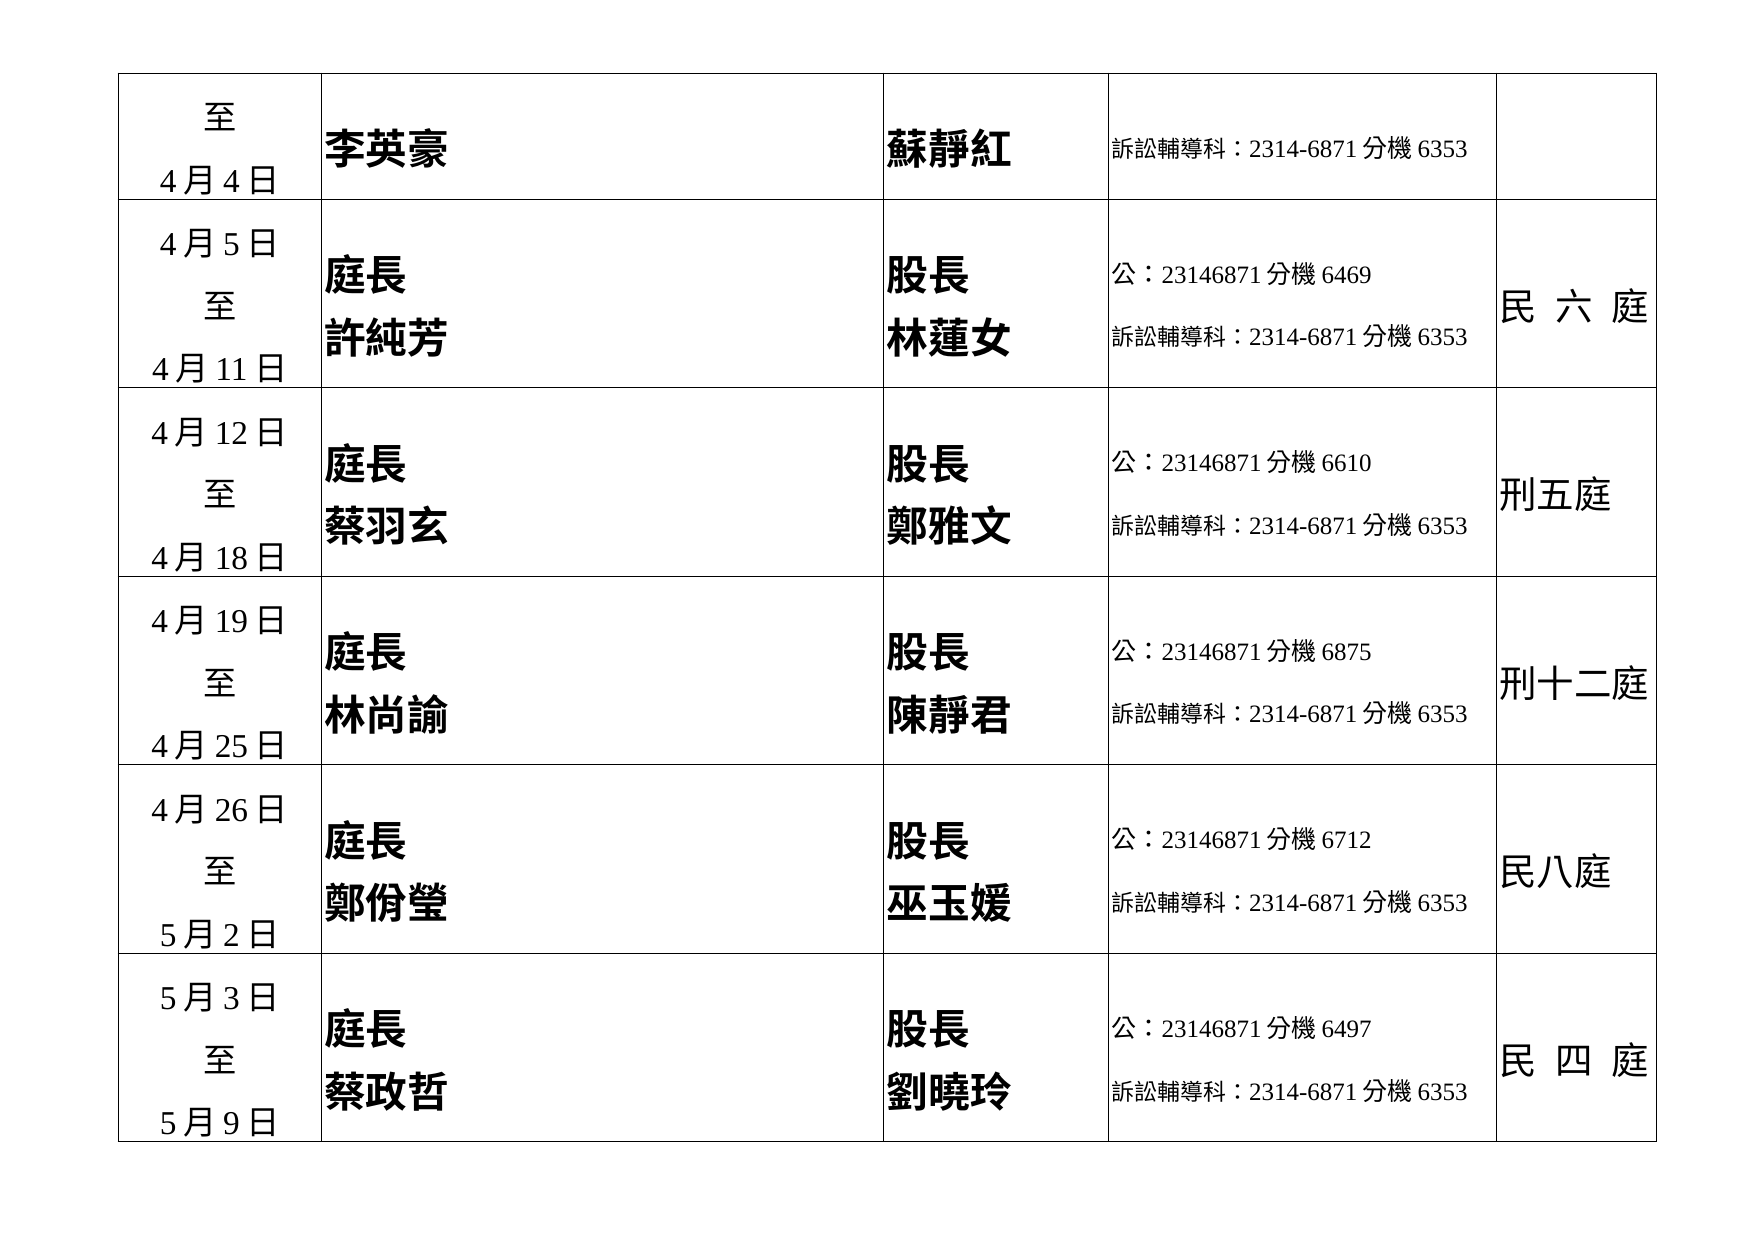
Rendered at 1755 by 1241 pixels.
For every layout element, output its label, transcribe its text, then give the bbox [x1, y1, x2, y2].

table_cell 蘇靜紅 [884, 74, 1108, 198]
table_cell 訴訟輔導科：2314-6871分機6353 [1109, 74, 1496, 198]
table_cell 刑五庭 [1497, 388, 1656, 576]
table_cell [1497, 74, 1656, 198]
table_cell 民八庭 [1497, 765, 1656, 953]
table_cell 公：23146871分機6712 訴訟輔導科：2314-6871分機6353 [1109, 765, 1496, 953]
table_cell 股長 鄭雅文 [884, 388, 1108, 576]
table_cell 民 六 庭 [1497, 200, 1656, 387]
table_cell 公：23146871分機6610 訴訟輔導科：2314-6871分機6353 [1109, 388, 1496, 576]
table_cell 庭長 林尚諭 [322, 577, 883, 764]
table_cell 公：23146871分機6497 訴訟輔導科：2314-6871分機6353 [1109, 954, 1496, 1141]
table_cell 4月5日 至 4月11日 [119, 200, 321, 387]
table_cell 民 四 庭 [1497, 954, 1656, 1141]
table_cell 公：23146871分機6875 訴訟輔導科：2314-6871分機6353 [1109, 577, 1496, 764]
table_cell 股長 劉曉玲 [884, 954, 1108, 1141]
table_cell 庭長 鄭佾瑩 [322, 765, 883, 953]
table_cell 股長 林蓮女 [884, 200, 1108, 387]
table_cell 4月26日 至 5月2日 [119, 765, 321, 953]
table_cell 4月12日 至 4月18日 [119, 388, 321, 576]
table_cell 刑十二庭 [1497, 577, 1656, 764]
table_cell 公：23146871分機6469 訴訟輔導科：2314-6871分機6353 [1109, 200, 1496, 387]
table_cell 5月3日 至 5月9日 [119, 954, 321, 1141]
table_cell 股長 巫玉媛 [884, 765, 1108, 953]
table_cell 李英豪 [322, 74, 883, 198]
table_cell 4月19日 至 4月25日 [119, 577, 321, 764]
table_cell 至 4月4日 [119, 74, 321, 198]
table_cell 股長 陳靜君 [884, 577, 1108, 764]
table_cell 庭長 蔡羽玄 [322, 388, 883, 576]
table_cell 庭長 許純芳 [322, 200, 883, 387]
table_cell 庭長 蔡政哲 [322, 954, 883, 1141]
